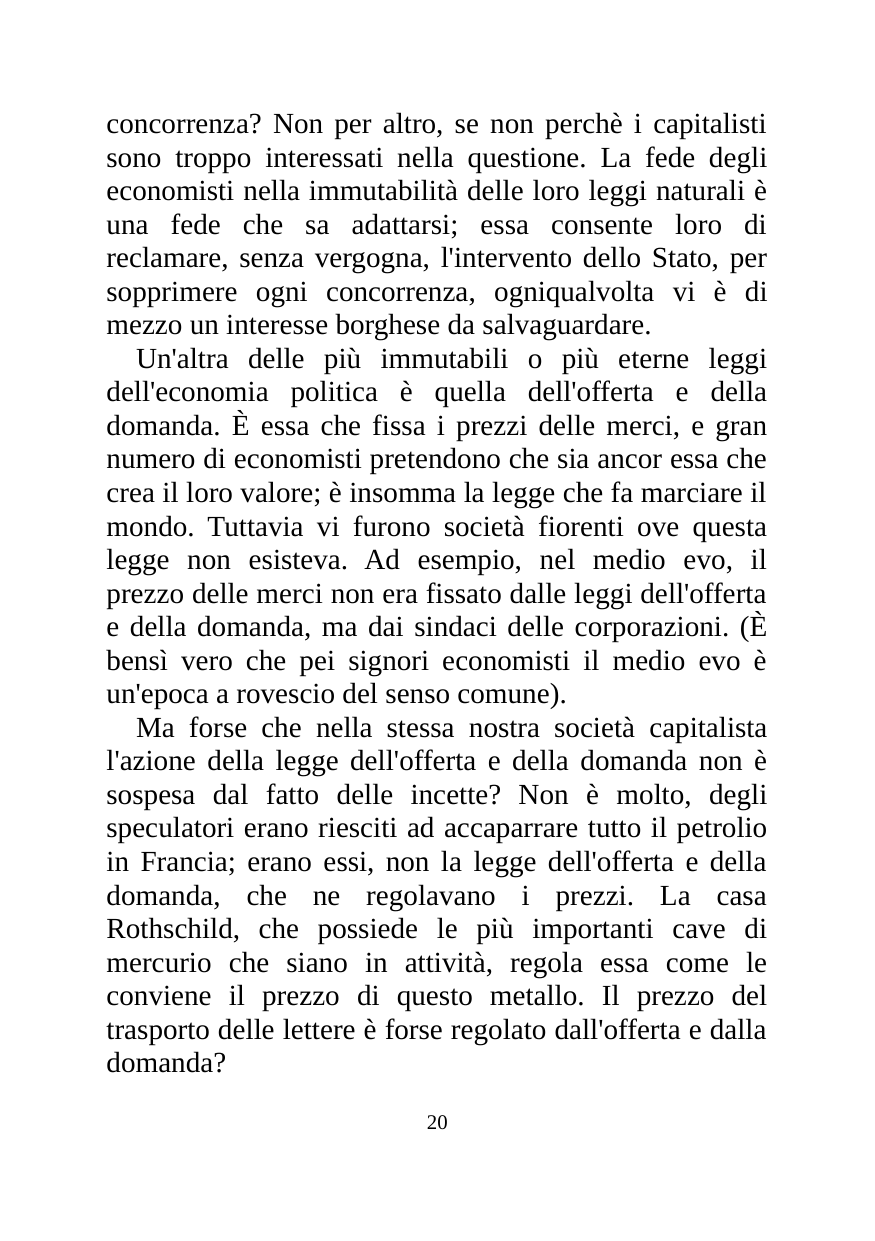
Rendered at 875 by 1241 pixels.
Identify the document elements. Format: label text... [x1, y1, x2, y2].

text Un'altra delle più immutabili o più eterne leggi dell'economia politica è quella dell'offerta e della domanda. È essa che fissa i prezzi delle merci, e gran numero di economisti pretendono che sia ancor essa che crea il loro valore; è insomma la legge che fa marciare il mondo. Tuttavia vi furono società fiorenti ove questa legge non esisteva. Ad esempio, nel medio evo, il prezzo delle merci non era fissato dalle leggi dell'offerta e della domanda, ma dai sindaci delle corporazioni. (È bensì vero che pei signori economisti il medio evo è un'epoca a rovescio del senso comune). [106, 341, 768, 710]
text Ma forse che nella stessa nostra società capitalista l'azione della legge dell'offerta e della domanda non è sospesa dal fatto delle incette? Non è molto, degli speculatori erano riesciti ad accaparrare tutto il petrolio in Francia; erano essi, non la legge dell'offerta e della domanda, che ne regolavano i prezzi. La casa Rothschild, che possiede le più importanti cave di mercurio che siano in attività, regola essa come le conviene il prezzo di questo metallo. Il prezzo del trasporto delle lettere è forse regolato dall'offerta e dalla domanda? [106, 710, 768, 1079]
text concorrenza? Non per altro, se non perchè i capitalisti sono troppo interessati nella questione. La fede degli economisti nella immutabilità delle loro leggi naturali è una fede che sa adattarsi; essa consente loro di reclamare, senza vergogna, l'intervento dello Stato, per sopprimere ogni concorrenza, ogniqualvolta vi è di mezzo un interesse borghese da salvaguardare. [106, 106, 768, 341]
